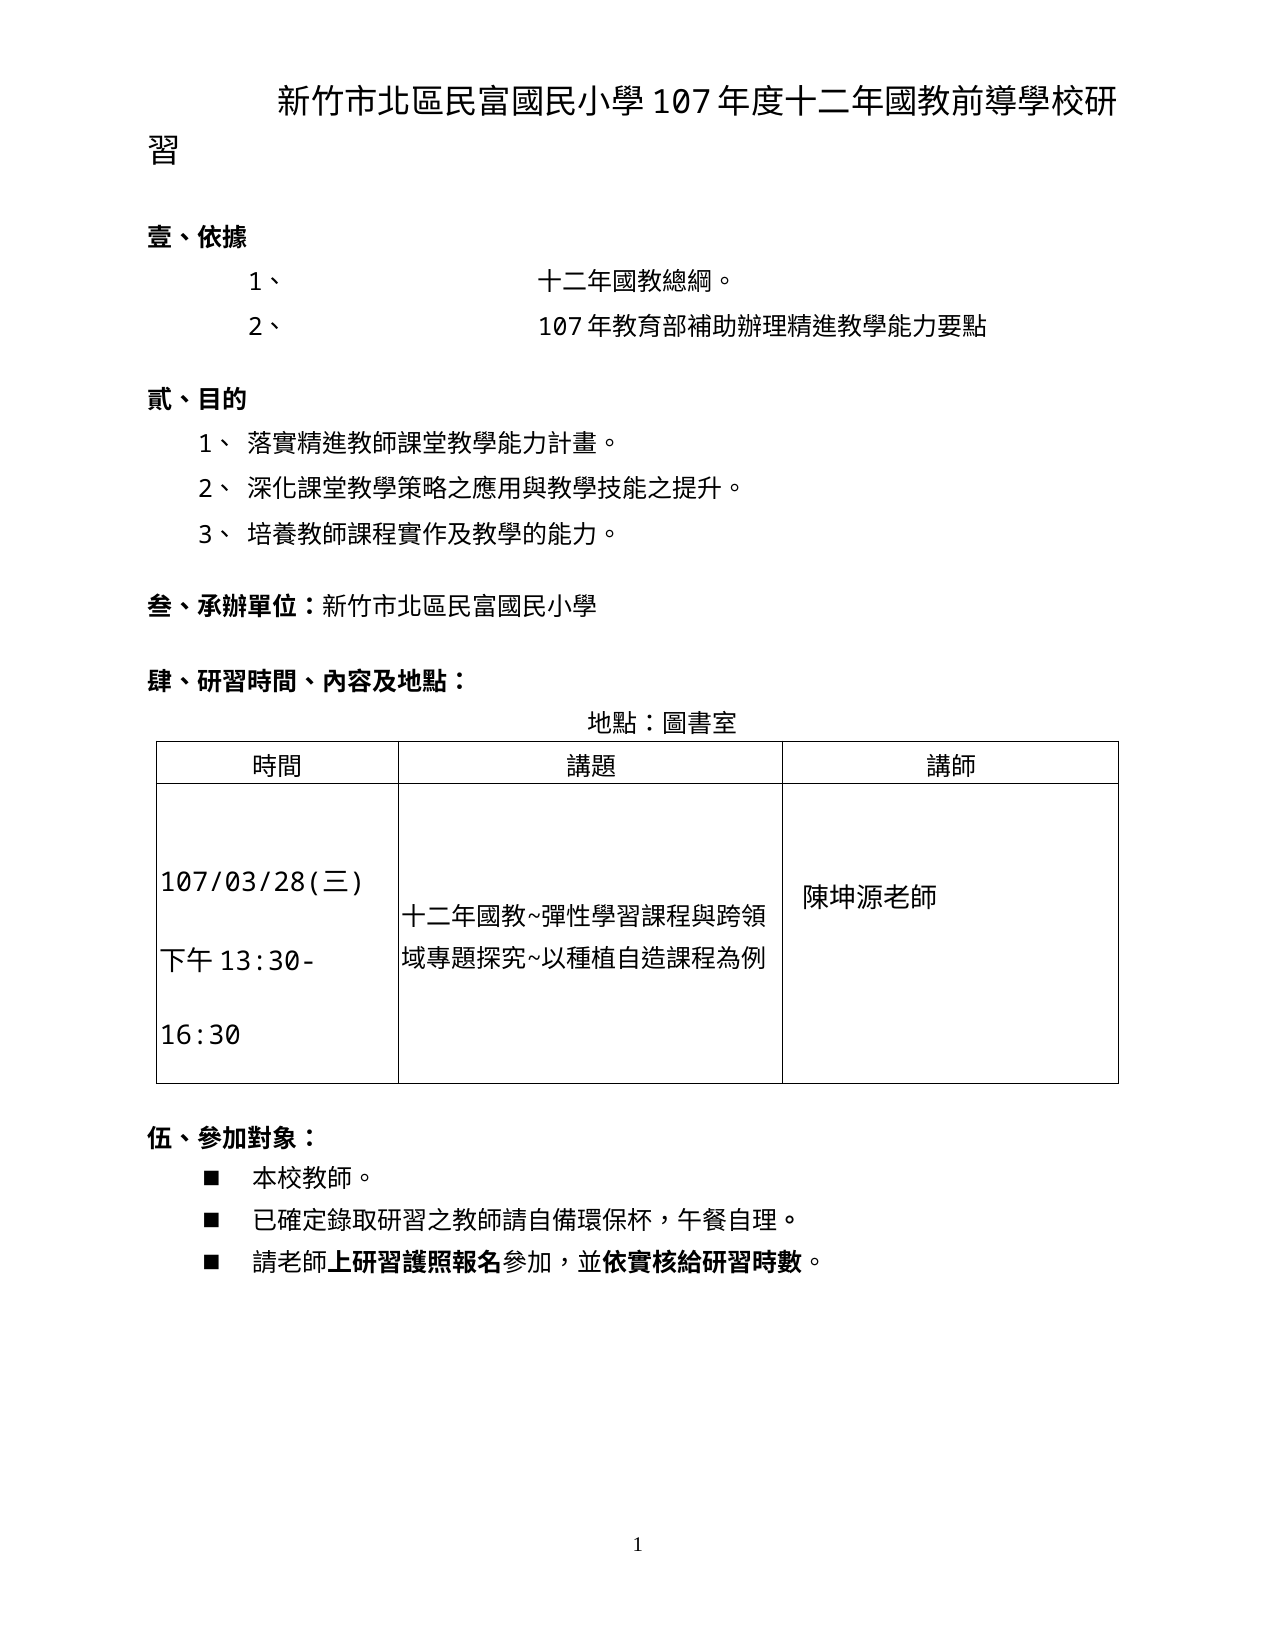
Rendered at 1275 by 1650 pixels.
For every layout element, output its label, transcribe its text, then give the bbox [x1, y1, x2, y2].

table_header 時間 [157, 742, 398, 783]
text 貳、目的 [148, 379, 1127, 415]
list 培養教師課程實作及教學的能力。 [198, 507, 1127, 553]
table_cell 陳坤源老師 [783, 784, 1118, 1083]
list 落實精進教師課堂教學能力計畫。 [198, 415, 1127, 461]
text 伍、參加對象： [148, 1118, 1127, 1154]
text 叁、承辦單位：新竹市北區民富國民小學 [148, 587, 1127, 623]
list 十二年國教總綱。 [248, 253, 1127, 299]
text 新竹市北區民富國民小學107年度十二年國教前導學校研習 [148, 75, 1127, 172]
list 已確定錄取研習之教師請自備環保杯，午餐自理。 [202, 1196, 1127, 1238]
table_header 講師 [783, 742, 1118, 783]
text 壹、依據 [148, 217, 1127, 253]
text 地點：圖書室 [198, 699, 1127, 741]
table_header 講題 [399, 742, 782, 783]
table_cell 107/03/28(三) 下午13:30-16:30 [157, 784, 398, 1083]
list 深化課堂教學策略之應用與教學技能之提升。 [198, 461, 1127, 507]
list 請老師上研習護照報名參加，並依實核給研習時數。 [202, 1238, 1127, 1279]
list 107年教育部補助辦理精進教學能力要點 [248, 299, 1127, 345]
text 肆、研習時間、內容及地點： [148, 657, 1127, 699]
table_cell 十二年國教~彈性學習課程與跨領域專題探究~以種植自造課程為例 [399, 784, 782, 1083]
list 本校教師。 [202, 1154, 1127, 1196]
